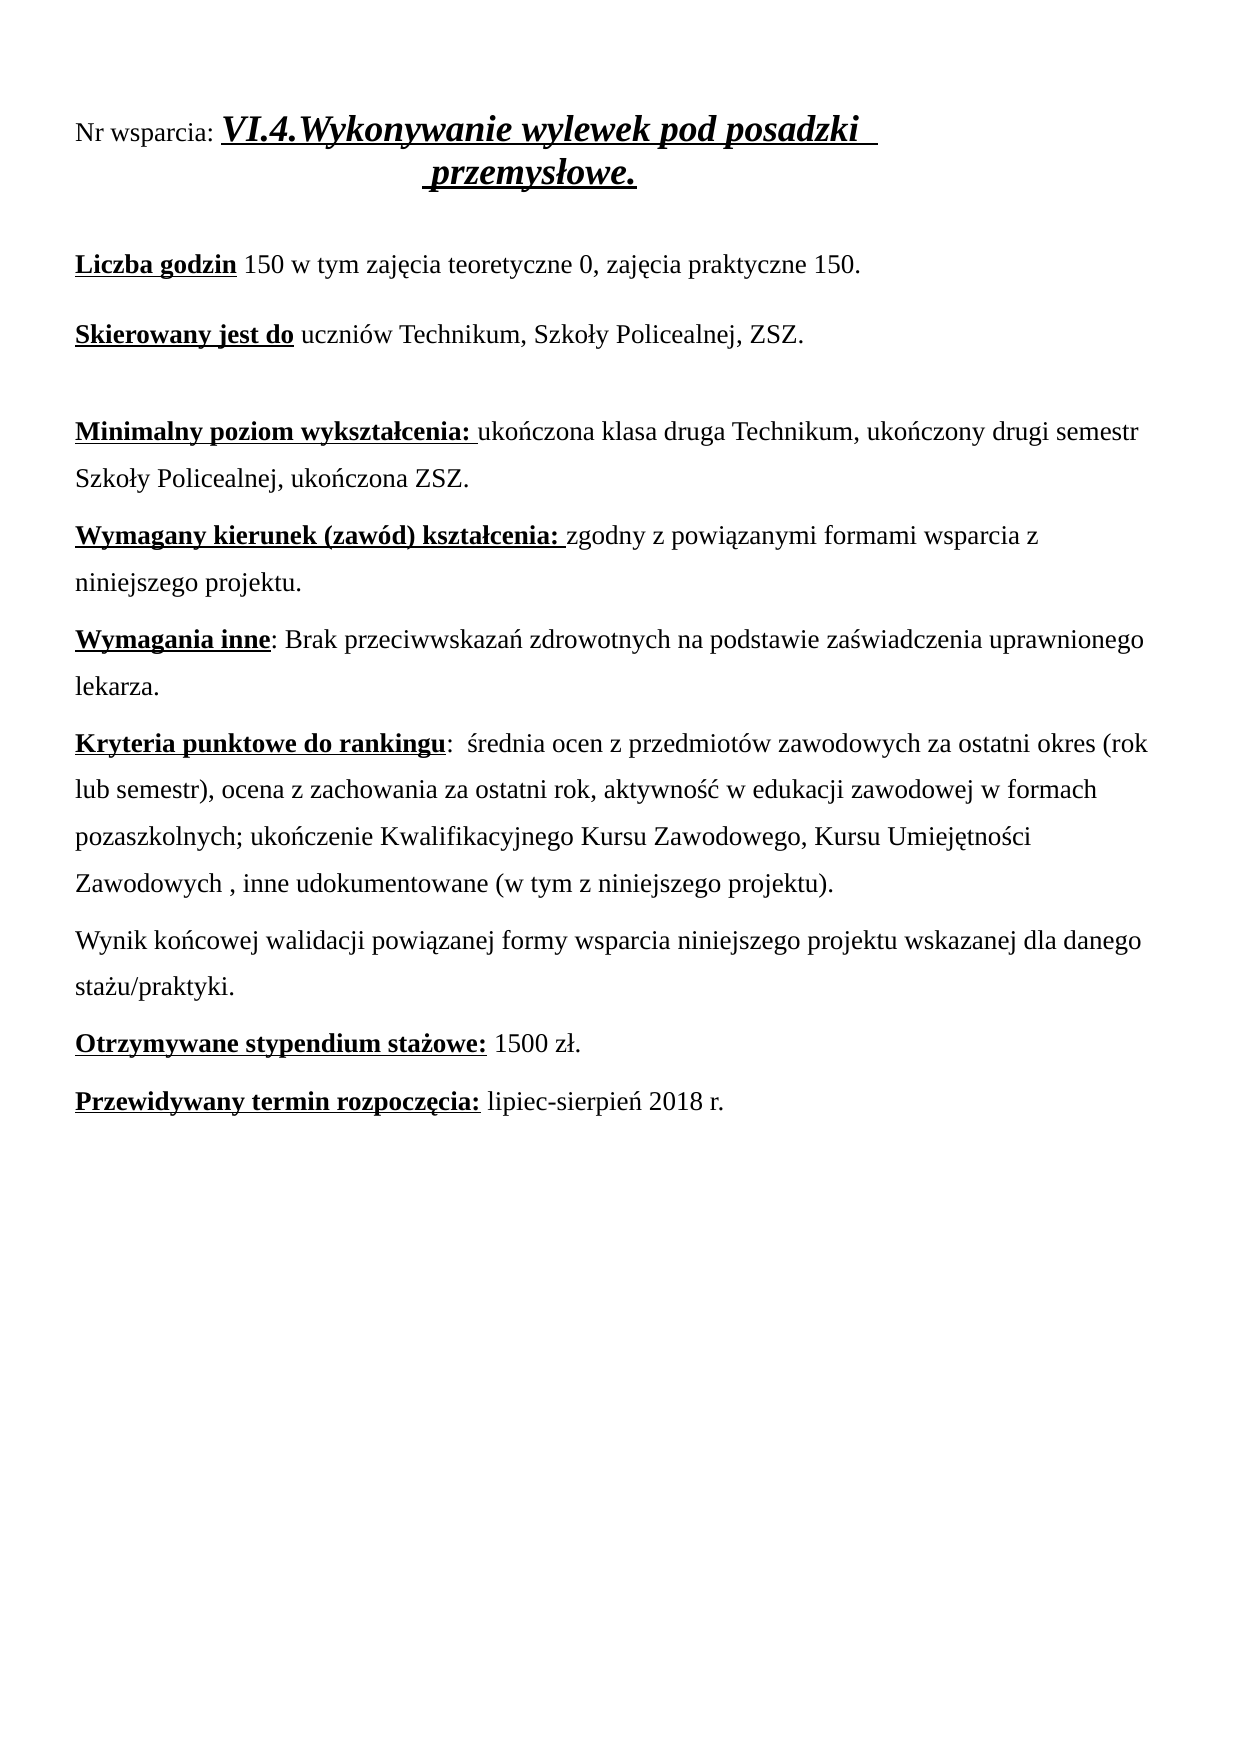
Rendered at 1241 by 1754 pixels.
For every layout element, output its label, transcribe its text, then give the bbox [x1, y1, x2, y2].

text Liczba godzin 150 w tym zajęcia teoretyczne 0, zajęcia praktyczne 150. [75, 248, 1165, 308]
text Otrzymywane stypendium stażowe: 1500 zł. [75, 1028, 1165, 1059]
text przemysłowe. [75, 149, 1165, 192]
text Kryteria punktowe do rankingu: średnia ocen z przedmiotów zawodowych za ostatni okres (rok lub semestr), ocena z zachowania za ostatni rok, aktywność w edukacji zawodowej w formach pozaszkolnych; ukończenie Kwalifikacyjnego Kursu Zawodowego, Kursu Umiejętności Zawodowych , inne udokumentowane (w tym z niniejszego projektu). [75, 727, 1165, 898]
text Minimalny poziom wykształcenia: ukończona klasa druga Technikum, ukończony drugi semestr Szkoły Policealnej, ukończona ZSZ. [75, 416, 1165, 493]
text Wynik końcowej walidacji powiązanej formy wsparcia niniejszego projektu wskazanej dla danego stażu/praktyki. [75, 924, 1165, 1002]
text Nr wsparcia: VI.4.Wykonywanie wylewek pod posadzki [75, 106, 1165, 149]
text Skierowany jest do uczniów Technikum, Szkoły Policealnej, ZSZ. [75, 318, 1165, 391]
text Wymagania inne: Brak przeciwwskazań zdrowotnych na podstawie zaświadczenia uprawnionego lekarza. [75, 623, 1165, 701]
text Wymagany kierunek (zawód) kształcenia: zgodny z powiązanymi formami wsparcia z niniejszego projektu. [75, 519, 1165, 597]
text Przewidywany termin rozpoczęcia: lipiec-sierpień 2018 r. [75, 1085, 1165, 1116]
